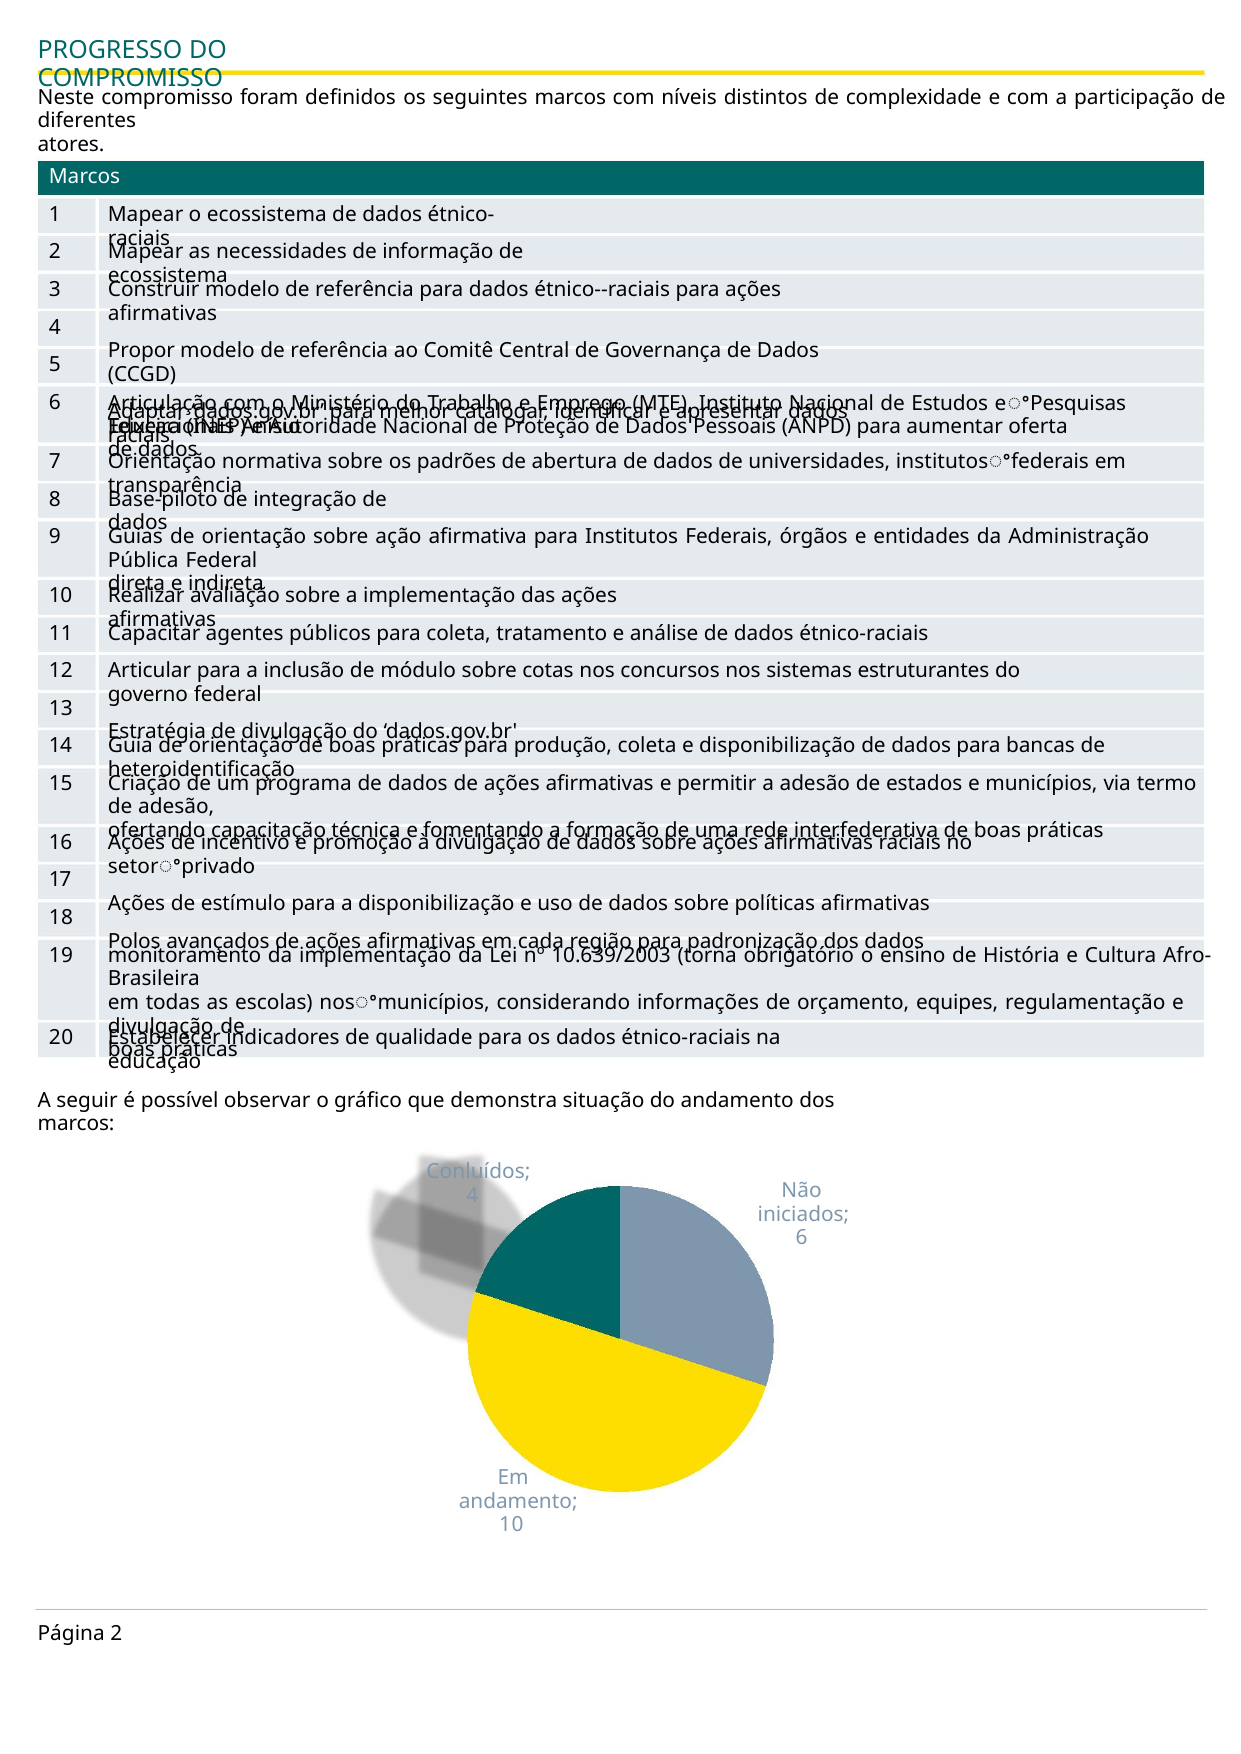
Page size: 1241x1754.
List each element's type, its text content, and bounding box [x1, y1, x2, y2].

text Orientação normativa sobre os padrões de abertura de dados de universidades, institutosꢀfederais em transparência [108, 450, 1157, 497]
text 1 [499, 1513, 511, 1536]
text A seguir é possível observar o gráfico que demonstra situação do andamento dos marcos: [37, 1088, 851, 1135]
text 1 [49, 203, 86, 226]
text 9 [86, 943, 98, 967]
text andamento; [458, 1489, 590, 1513]
text Articular para a inclusão de módulo sobre cotas nos concursos nos sistemas estruturantes do governo federal [108, 659, 1096, 706]
text Ações de estímulo para a disponibilização e uso de dados sobre políticas afirmativas [108, 891, 1032, 915]
text 1 [49, 621, 61, 645]
text em todas as escolas) nosꢀmunicípios, considerando informações de orçamento, equipes, regulamentação e divulgação de [108, 991, 1217, 1038]
text Capacitar agentes públicos para coleta, tratamento e análise de dados étnico-raciais [108, 621, 1096, 645]
text 2 [49, 1026, 61, 1049]
text Realizar avaliação sobre a implementação das ações afirmativas [108, 584, 701, 621]
text Não [781, 1179, 866, 1202]
text 3 [49, 278, 86, 301]
text 0 [61, 1026, 98, 1049]
text 0 [60, 584, 97, 607]
text 7 [49, 449, 86, 473]
text Articulação com o Ministério do Trabalho e Emprego (MTE), Instituto Nacional de Estudos eꢀPesquisas Educacionais Anísio [108, 391, 1216, 438]
text Construir modelo de referência para dados étnico--raciais para ações afirmativas [108, 278, 863, 325]
text 9 [49, 525, 86, 548]
text Mapear as necessidades de informação de ecossistema [108, 240, 626, 278]
text Mapear o ecossistema de dados étnico-raciais [108, 203, 540, 240]
text 1 [49, 584, 60, 607]
text atores. [37, 133, 1228, 156]
text Ações de incentivo e promoção à divulgação de dados sobre ações afirmativas raciais no setorꢀprivado [108, 831, 1032, 878]
text 4 [49, 315, 86, 339]
text PROGRESSO DO COMPROMISSO [37, 36, 413, 86]
text 6 [795, 1226, 866, 1249]
text 3 [61, 696, 98, 720]
text 2 [49, 1030, 56, 1042]
text direta e indireta [108, 572, 1215, 596]
text 1 [49, 830, 60, 854]
text Estabelecer indicadores de qualidade para os dados étnico-raciais na educação [108, 1026, 834, 1073]
text 8 [61, 906, 98, 929]
text 14 [49, 734, 98, 758]
text Criação de um programa de dados de ações afirmativas e permitir a adesão de estados e municípios, via termo de adesão, [108, 772, 1216, 819]
text 1 [49, 659, 61, 682]
text 6 [49, 391, 86, 414]
text 0 [511, 1513, 549, 1536]
text Guias de orientação sobre ação afirmativa para Institutos Federais, órgãos e entidades da Administração Pública Federal [108, 525, 1215, 572]
text 2 [49, 240, 86, 264]
text Teixeira (INEP) e Autoridade Nacional de Proteção de Dados Pessoais (ANPD) para aumentar oferta de dados [108, 414, 1085, 450]
text iniciados; [757, 1202, 866, 1226]
text Página 2 [37, 1622, 139, 1645]
text 6 [60, 830, 97, 854]
text 15 [49, 772, 98, 795]
text Base-piloto de integração de dados [108, 487, 442, 525]
text 17 [49, 868, 98, 891]
text 1 [49, 943, 86, 967]
text Polos avançados de ações afirmativas em cada região para padronização dos dados [108, 929, 1032, 943]
text Conluídos; [426, 1160, 544, 1183]
text Guia de orientação de boas práticas para produção, coleta e disponibilização de dados para bancas de heteroidentificação [108, 734, 1210, 772]
text Em [497, 1466, 590, 1489]
text Propor modelo de referência ao Comitê Central de Governança de Dados (CCGD) [108, 339, 863, 386]
text 5 [49, 353, 86, 376]
text 2 [61, 659, 98, 682]
text 8 [49, 487, 86, 511]
text 4 [466, 1184, 503, 1207]
text 1 [49, 696, 61, 720]
text boas práticas [834, 1038, 1217, 1061]
text ofertando capacitação técnica e fomentando a formação de uma rede interfederativa de boas práticas [108, 819, 1216, 842]
text 1 [61, 621, 98, 645]
text monitoramento da implementação da Lei nº 10.639/2003 (torna obrigatório o ensino de História e Cultura Afro-Brasileira [108, 943, 1217, 990]
text Estratégia de divulgação do ‘dados.gov.br' [108, 720, 1096, 734]
text Marcos [49, 165, 139, 188]
text 1 [49, 906, 61, 929]
text Neste compromisso foram definidos os seguintes marcos com níveis distintos de complexidade e com a participação de diferentes [37, 86, 1228, 133]
